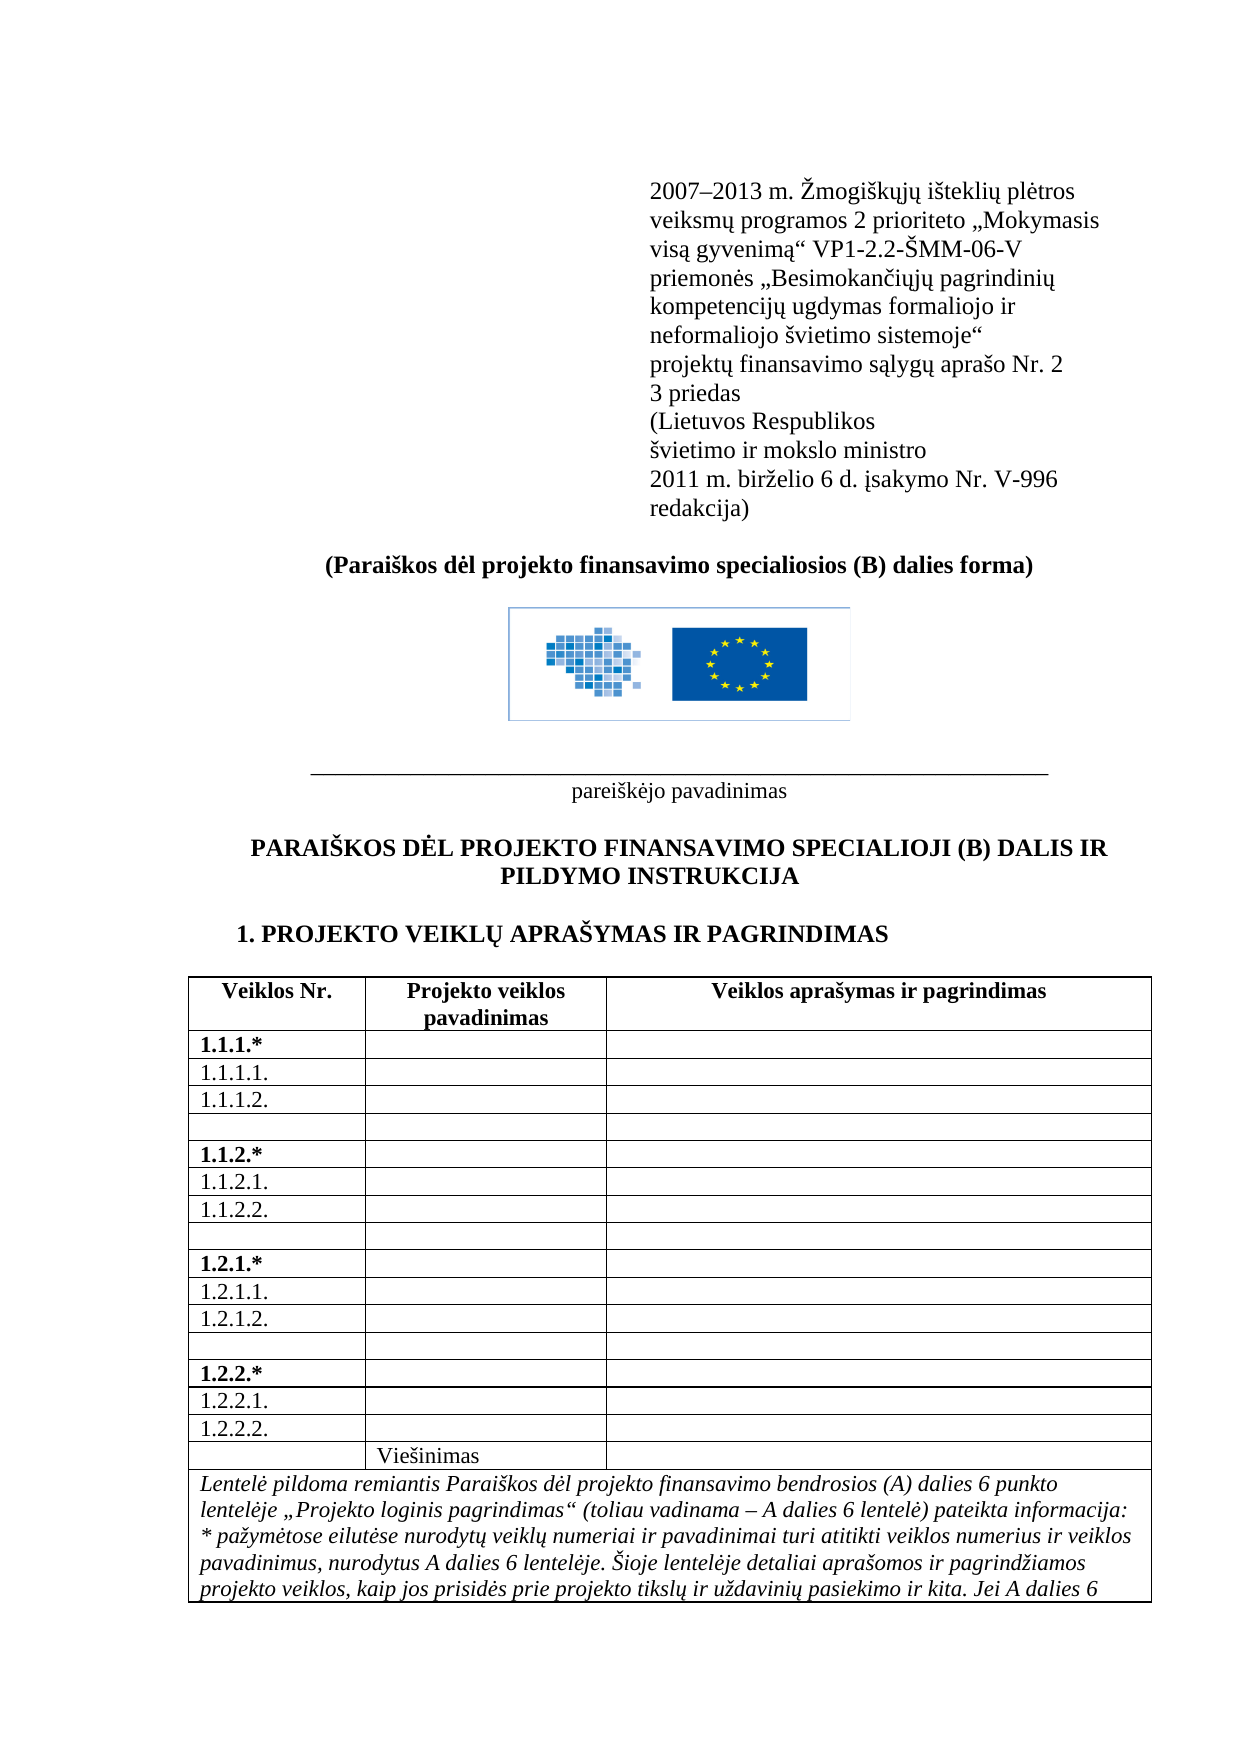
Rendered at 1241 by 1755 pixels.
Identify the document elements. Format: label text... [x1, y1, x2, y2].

text veiksmų programos 2 prioriteto „Mokymasis [649, 205, 1122, 234]
table_cell [607, 1415, 1151, 1441]
table_cell [366, 1415, 606, 1441]
table_cell Viešinimas [366, 1442, 606, 1468]
table_cell [607, 1442, 1151, 1468]
table_cell [366, 1031, 606, 1058]
text 2011 m. birželio 6 d. įsakymo Nr. V-996 redakcija) [649, 464, 1122, 521]
table_cell [366, 1388, 606, 1414]
table_header Veiklos Nr. [189, 978, 365, 1030]
text (Paraiškos dėl projekto finansavimo specialiosios (B) dalies forma) [177, 550, 1122, 579]
table_cell 1.1.1.* [189, 1031, 365, 1058]
text švietimo ir mokslo ministro [649, 435, 1122, 464]
text visą gyvenimą“ VP1-2.2-ŠMM-06-V [649, 234, 1122, 263]
table_cell [607, 1114, 1151, 1140]
table_cell 1.1.1.1. [189, 1059, 365, 1085]
table_cell [366, 1114, 606, 1140]
text 3 priedas [649, 378, 1122, 406]
table_cell [607, 1333, 1151, 1359]
table_cell [607, 1223, 1151, 1249]
text 1. PROJEKTO VEIKLŲ APRAŠYMAS IR PAGRINDIMAS [177, 919, 1122, 948]
text kompetencijų ugdymas formaliojo ir [649, 291, 1122, 320]
table_cell [366, 1278, 606, 1304]
text ___________________________________________________________ [177, 749, 1122, 778]
table_cell [366, 1223, 606, 1249]
table_cell [607, 1250, 1151, 1277]
text projektų finansavimo sąlygų aprašo Nr. 2 [649, 349, 1122, 378]
table_cell 1.1.2.* [189, 1141, 365, 1167]
text neformaliojo švietimo sistemoje“ [649, 320, 1122, 349]
table_cell 1.1.2.2. [189, 1196, 365, 1222]
table_cell [607, 1278, 1151, 1304]
table_cell [366, 1059, 606, 1085]
text (Lietuvos Respublikos [649, 406, 1122, 435]
table_cell [607, 1305, 1151, 1332]
table_cell 1.2.1.1. [189, 1278, 365, 1304]
table_cell 1.1.2.1. [189, 1168, 365, 1194]
table_cell Lentelė pildoma remiantis Paraiškos dėl projekto finansavimo bendrosios (A) dalies 6 punkto lentelėje „Projekto loginis pagrindimas“ (toliau vadinama – A dalies 6 lentelė) pateikta informacija: * pažymėtose eilutėse nurodytų veiklų numeriai ir pavadinimai turi atitikti veiklos numerius ir veiklos pavadinimus, nurodytus A dalies 6 lentelėje. Šioje lentelėje detaliai aprašomos ir pagrindžiamos projekto veiklos, kaip jos prisidės prie projekto tikslų ir uždavinių pasiekimo ir kita. Jei A dalies 6 [189, 1470, 1151, 1601]
table_cell 1.2.2.* [189, 1360, 365, 1386]
table_cell [366, 1250, 606, 1277]
text priemonės „Besimokančiųjų pagrindinių [649, 263, 1122, 291]
table_cell [607, 1168, 1151, 1194]
table_cell [189, 1442, 365, 1468]
table_cell [366, 1086, 606, 1112]
text 2007–2013 m. Žmogiškųjų išteklių plėtros [649, 176, 1122, 205]
table_cell [607, 1059, 1151, 1085]
table_cell [607, 1031, 1151, 1058]
table_cell [189, 1333, 365, 1359]
table_cell 1.2.2.1. [189, 1388, 365, 1414]
table_cell [366, 1333, 606, 1359]
table_cell [189, 1114, 365, 1140]
table_cell [366, 1305, 606, 1332]
table_cell [607, 1196, 1151, 1222]
table_header Projekto veiklos pavadinimas [366, 978, 606, 1030]
text PARAIŠKOS DĖL PROJEKTO FINANSAVIMO SPECIALIOJI (B) DALIS IR PILDYMO INSTRUKCIJA [177, 833, 1122, 890]
table_cell 1.2.2.2. [189, 1415, 365, 1441]
table_cell [366, 1196, 606, 1222]
table_cell [607, 1141, 1151, 1167]
table_cell 1.2.1.2. [189, 1305, 365, 1332]
table_header Veiklos aprašymas ir pagrindimas [607, 978, 1151, 1030]
table_cell [366, 1168, 606, 1194]
table_cell [189, 1223, 365, 1249]
table_cell [607, 1388, 1151, 1414]
table_cell [366, 1141, 606, 1167]
table_cell 1.1.1.2. [189, 1086, 365, 1112]
text pareiškėjo pavadinimas [177, 778, 1122, 804]
table_cell [366, 1360, 606, 1386]
table_cell 1.2.1.* [189, 1250, 365, 1277]
table_cell [607, 1086, 1151, 1112]
table_cell [607, 1360, 1151, 1386]
